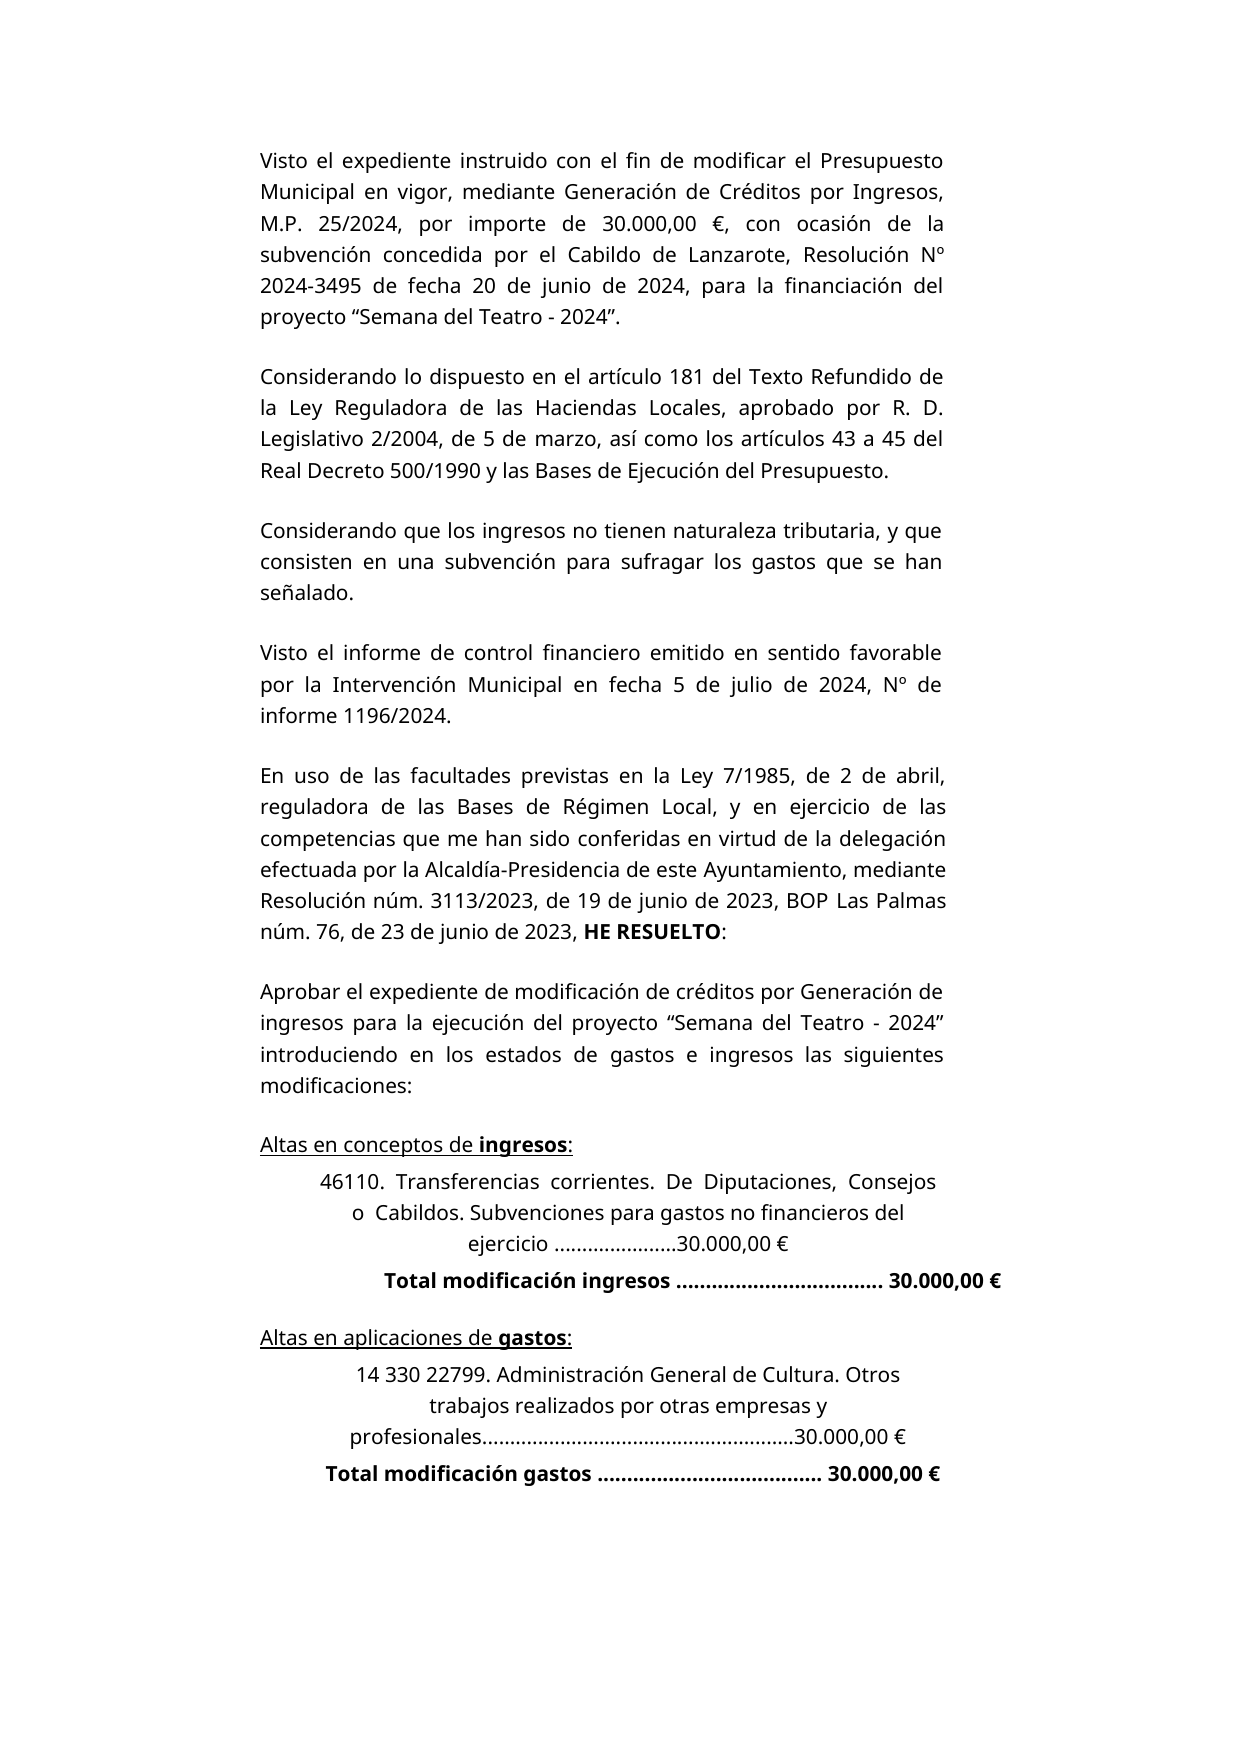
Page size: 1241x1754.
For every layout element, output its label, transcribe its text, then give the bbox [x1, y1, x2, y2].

text Considerando lo dispuesto en el artículo 181 del Texto Refundido de la Ley Reguladora de las Haciendas Locales, aprobado por R. D. Legislativo 2/2004, de 5 de marzo, así como los artículos 43 a 45 del Real Decreto 500/1990 y las Bases de Ejecución del Presupuesto. [260, 362, 944, 484]
text En uso de las facultades previstas en la Ley 7/1985, de 2 de abril, reguladora de las Bases de Régimen Local, y en ejercicio de las competencias que me han sido conferidas en virtud de la delegación efectuada por la Alcaldía-Presidencia de este Ayuntamiento, mediante Resolución núm. 3113/2023, de 19 de junio de 2023, BOP Las Palmas núm. 76, de 23 de junio de 2023, HE RESUELTO: [260, 761, 946, 946]
text Considerando que los ingresos no tienen naturaleza tributaria, y que consisten en una subvención para sufragar los gastos que se han señalado. [260, 516, 943, 607]
text Total modificación ingresos ................................... 30.000,00 € [260, 1267, 1122, 1295]
text Aprobar el expediente de modificación de créditos por Generación de ingresos para la ejecución del proyecto “Semana del Teatro - 2024” introduciendo en los estados de gastos e ingresos las siguientes modificaciones: [260, 977, 944, 1099]
text Total modificación gastos ...................................... 30.000,00 € [144, 1459, 1122, 1488]
text Altas en conceptos de ingresos: [260, 1131, 1122, 1159]
text Altas en aplicaciones de gastos: [260, 1323, 1122, 1352]
text 14 330 22799. Administración General de Cultura. Otros trabajos realizados por otras empresas y profesionales........................................................30.000,00 € [316, 1360, 940, 1451]
text Visto el informe de control financiero emitido en sentido favorable por la Intervención Municipal en fecha 5 de julio de 2024, Nº de informe 1196/2024. [260, 638, 943, 729]
text Visto el expediente instruido con el fin de modificar el Presupuesto Municipal en vigor, mediante Generación de Créditos por Ingresos, M.P. 25/2024, por importe de 30.000,00 €, con ocasión de la subvención concedida por el Cabildo de Lanzarote, Resolución Nº 2024-3495 de fecha 20 de junio de 2024, para la financiación del proyecto “Semana del Teatro - 2024”. [260, 146, 944, 331]
text 46110. Transferencias corrientes. De Diputaciones, Consejos o Cabildos. Subvenciones para gastos no financieros del ejercicio ......................30.000,00 € [316, 1167, 940, 1258]
